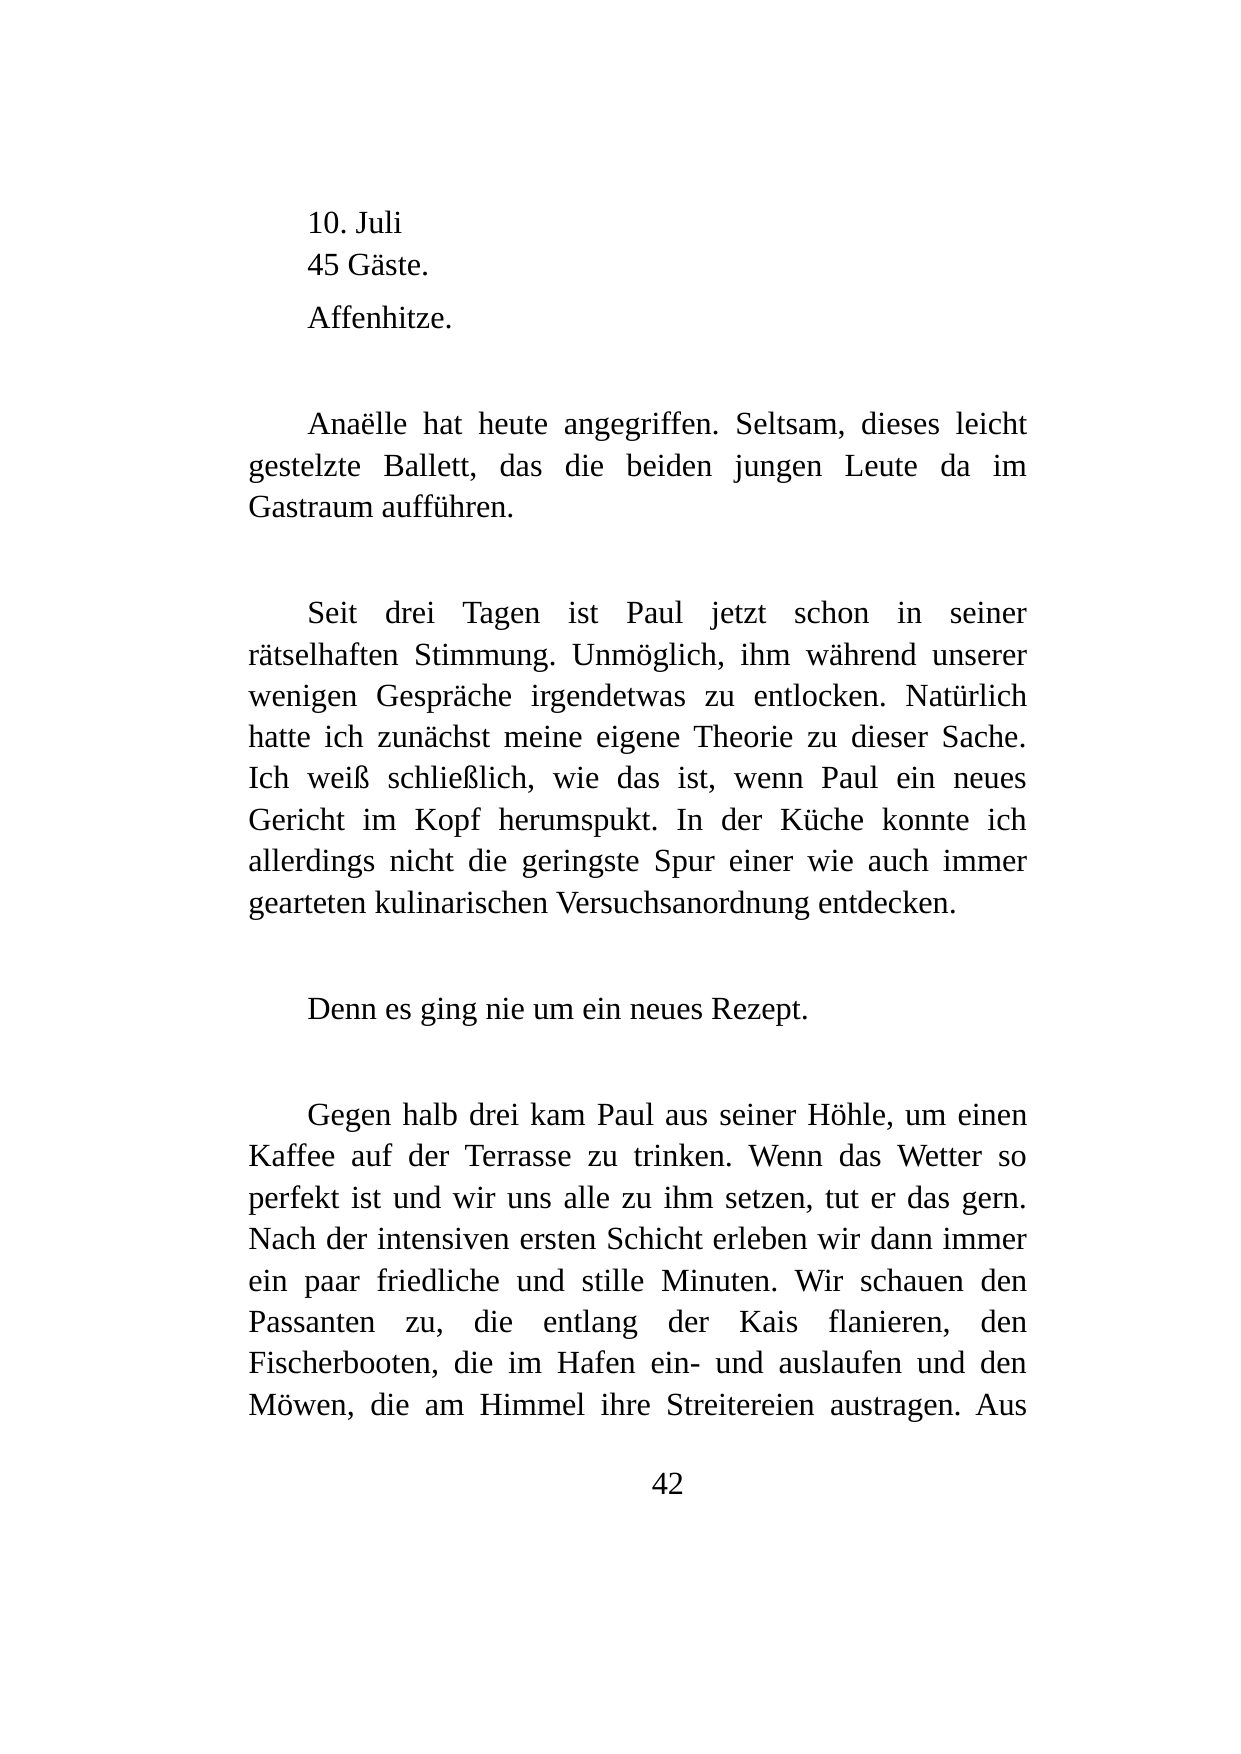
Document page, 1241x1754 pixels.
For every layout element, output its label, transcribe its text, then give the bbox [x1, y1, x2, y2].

text Denn es ging nie um ein neues Rezept. [248, 986, 1028, 1028]
text Affenhitze. [248, 295, 1028, 337]
text Anaëlle hat heute angegriffen. Seltsam, dieses leicht gestelzte Ballett, das die beiden jungen Leute da im Gastraum aufführen. [248, 402, 1028, 526]
text Gegen halb drei kam Paul aus seiner Höhle, um einen Kaffee auf der Terrasse zu trinken. Wenn das Wetter so perfekt ist und wir uns alle zu ihm setzen, tut er das gern. Nach der intensiven ersten Schicht erleben wir dann immer ein paar friedliche und stille Minuten. Wir schauen den Passanten zu, die entlang der Kais flanieren, den Fischerbooten, die im Hafen ein- und auslaufen und den Möwen, die am Himmel ihre Streitereien austragen. Aus [248, 1092, 1028, 1423]
text Seit drei Tagen ist Paul jetzt schon in seiner rätselhaften Stimmung. Unmöglich, ihm während unserer wenigen Gespräche irgendetwas zu entlocken. Natürlich hatte ich zunächst meine eigene Theorie zu dieser Sache. Ich weiß schließlich, wie das ist, wenn Paul ein neues Gericht im Kopf herumspukt. In der Küche konnte ich allerdings nicht die geringste Spur einer wie auch immer gearteten kulinarischen Versuchsanordnung entdecken. [248, 591, 1028, 921]
text 45 Gäste. [248, 242, 1028, 283]
text 10. Juli [248, 201, 1028, 242]
